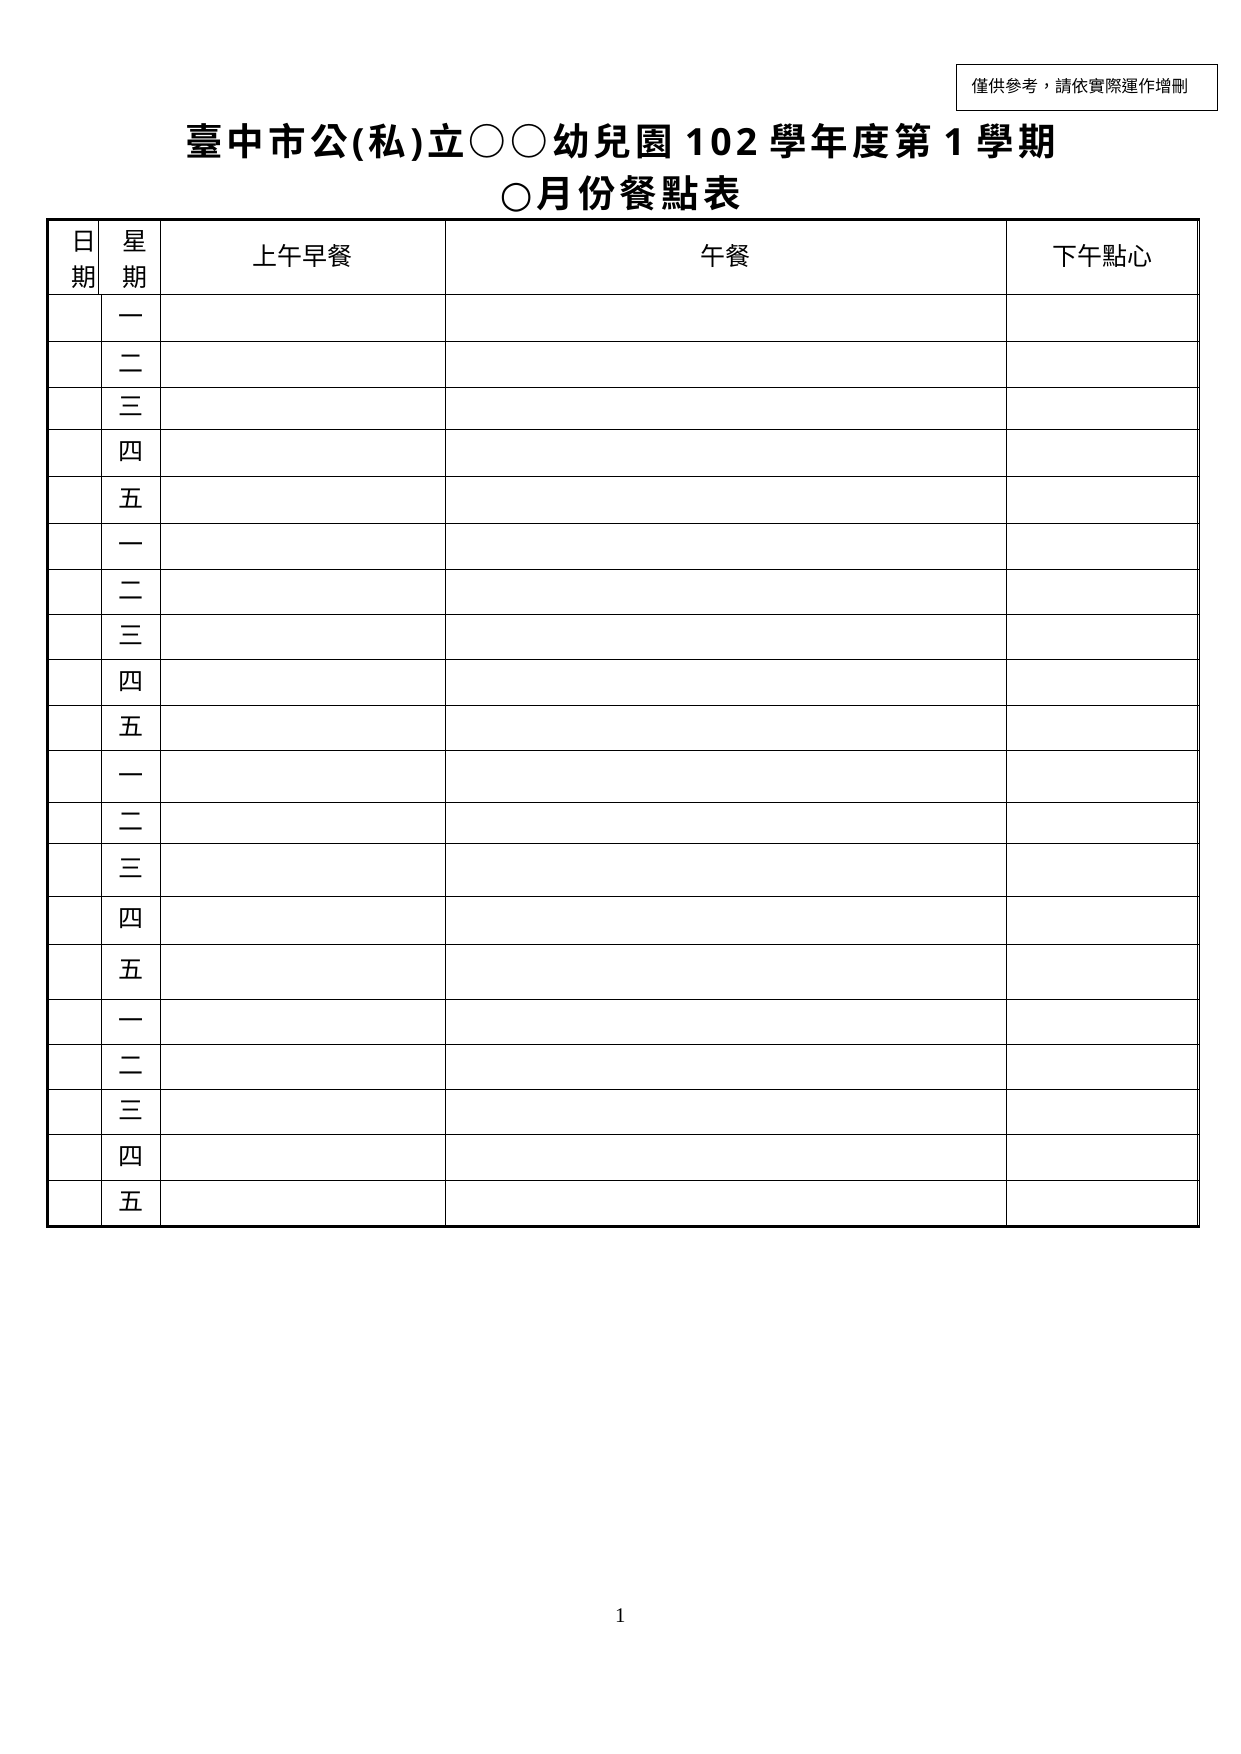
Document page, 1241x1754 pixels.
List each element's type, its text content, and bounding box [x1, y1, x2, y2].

table_cell [1007, 295, 1197, 341]
table_cell [49, 897, 101, 943]
table_header 日期 [49, 221, 98, 294]
text 臺中市公(私)立○○幼兒園102學年度第1學期 [59, 114, 1181, 166]
table_cell [161, 660, 445, 704]
table_cell [49, 706, 101, 750]
table_cell [1007, 1181, 1197, 1225]
table_cell [49, 524, 101, 569]
table_cell 五 [102, 945, 160, 998]
table_cell [1007, 1000, 1197, 1044]
table_cell 三 [102, 844, 160, 896]
table_cell 四 [102, 660, 160, 704]
table_cell [49, 751, 101, 802]
table_cell [161, 1135, 445, 1180]
table_header [1200, 218, 1240, 1225]
table_cell [446, 388, 1006, 429]
table_cell [161, 751, 445, 802]
table_cell [49, 844, 101, 896]
table_cell [446, 1045, 1006, 1089]
table_cell [161, 477, 445, 523]
table_cell 五 [102, 706, 160, 750]
table_cell [446, 524, 1006, 569]
table_cell 一 [102, 524, 160, 569]
table_cell [1007, 524, 1197, 569]
table_cell [1007, 844, 1197, 896]
table_cell [1007, 660, 1197, 704]
table_cell [446, 430, 1006, 476]
table_cell [161, 615, 445, 659]
table_cell [161, 388, 445, 429]
table_header 星期 [99, 221, 160, 294]
table_cell [49, 945, 101, 998]
table_cell [161, 1181, 445, 1225]
table_cell [446, 1181, 1006, 1225]
text 僅供參考，請依實際運作增刪 [971, 72, 1202, 97]
table_cell 三 [102, 615, 160, 659]
table_cell [446, 751, 1006, 802]
table_cell [49, 388, 101, 429]
table_cell [161, 945, 445, 998]
table_cell [446, 706, 1006, 750]
table_cell [49, 342, 101, 387]
table_cell [446, 570, 1006, 614]
table_cell 五 [102, 477, 160, 523]
table_cell [1007, 430, 1197, 476]
table_cell [1007, 1135, 1197, 1180]
table_cell [49, 295, 101, 341]
table_cell [446, 615, 1006, 659]
table_cell 二 [102, 803, 160, 843]
table_cell [161, 844, 445, 896]
table_cell [49, 570, 101, 614]
table_cell [446, 660, 1006, 704]
table_cell [161, 342, 445, 387]
table_cell [161, 295, 445, 341]
table_cell [1007, 342, 1197, 387]
table_cell [1007, 945, 1197, 998]
table_cell [446, 1000, 1006, 1044]
table_cell 四 [102, 430, 160, 476]
table_cell [49, 1045, 101, 1089]
table_cell 二 [102, 342, 160, 387]
table_cell 三 [102, 388, 160, 429]
table_cell [49, 1181, 101, 1225]
table_cell [161, 897, 445, 943]
table_cell [161, 706, 445, 750]
table_cell [446, 844, 1006, 896]
table_cell [1007, 706, 1197, 750]
table_cell [1007, 1045, 1197, 1089]
table_cell 二 [102, 570, 160, 614]
table_cell [1007, 477, 1197, 523]
table_cell [446, 477, 1006, 523]
table_cell [1007, 803, 1197, 843]
table_cell [49, 660, 101, 704]
table_cell [1007, 751, 1197, 802]
table_cell [1007, 897, 1197, 943]
table_cell 四 [102, 897, 160, 943]
table_cell 四 [102, 1135, 160, 1180]
table_cell [49, 1090, 101, 1134]
table_cell 一 [102, 1000, 160, 1044]
table_cell 三 [102, 1090, 160, 1134]
table_cell [446, 342, 1006, 387]
table_cell [446, 1090, 1006, 1134]
table_cell [446, 295, 1006, 341]
table_cell [446, 897, 1006, 943]
table_cell [1007, 615, 1197, 659]
table_header 下午點心 [1007, 221, 1197, 294]
table_cell [161, 524, 445, 569]
table_cell [49, 615, 101, 659]
table_cell 一 [102, 751, 160, 802]
table_header 上午早餐 [161, 221, 445, 294]
table_cell [446, 945, 1006, 998]
table_cell [1007, 388, 1197, 429]
table_cell 五 [102, 1181, 160, 1225]
table_cell [161, 803, 445, 843]
table_cell [49, 1000, 101, 1044]
table_header 午餐 [446, 221, 1006, 294]
table_cell [1007, 1090, 1197, 1134]
table_cell 二 [102, 1045, 160, 1089]
table_cell [161, 1000, 445, 1044]
table_cell [446, 1135, 1006, 1180]
table_cell [161, 430, 445, 476]
table_cell [161, 1090, 445, 1134]
table_cell 一 [102, 295, 160, 341]
table_cell [446, 803, 1006, 843]
table_cell [49, 430, 101, 476]
table_cell [49, 1135, 101, 1180]
table_cell [161, 570, 445, 614]
table_cell [49, 803, 101, 843]
text ○月份餐點表 [59, 166, 1181, 218]
table_cell [49, 477, 101, 523]
table_cell [161, 1045, 445, 1089]
table_cell [1007, 570, 1197, 614]
